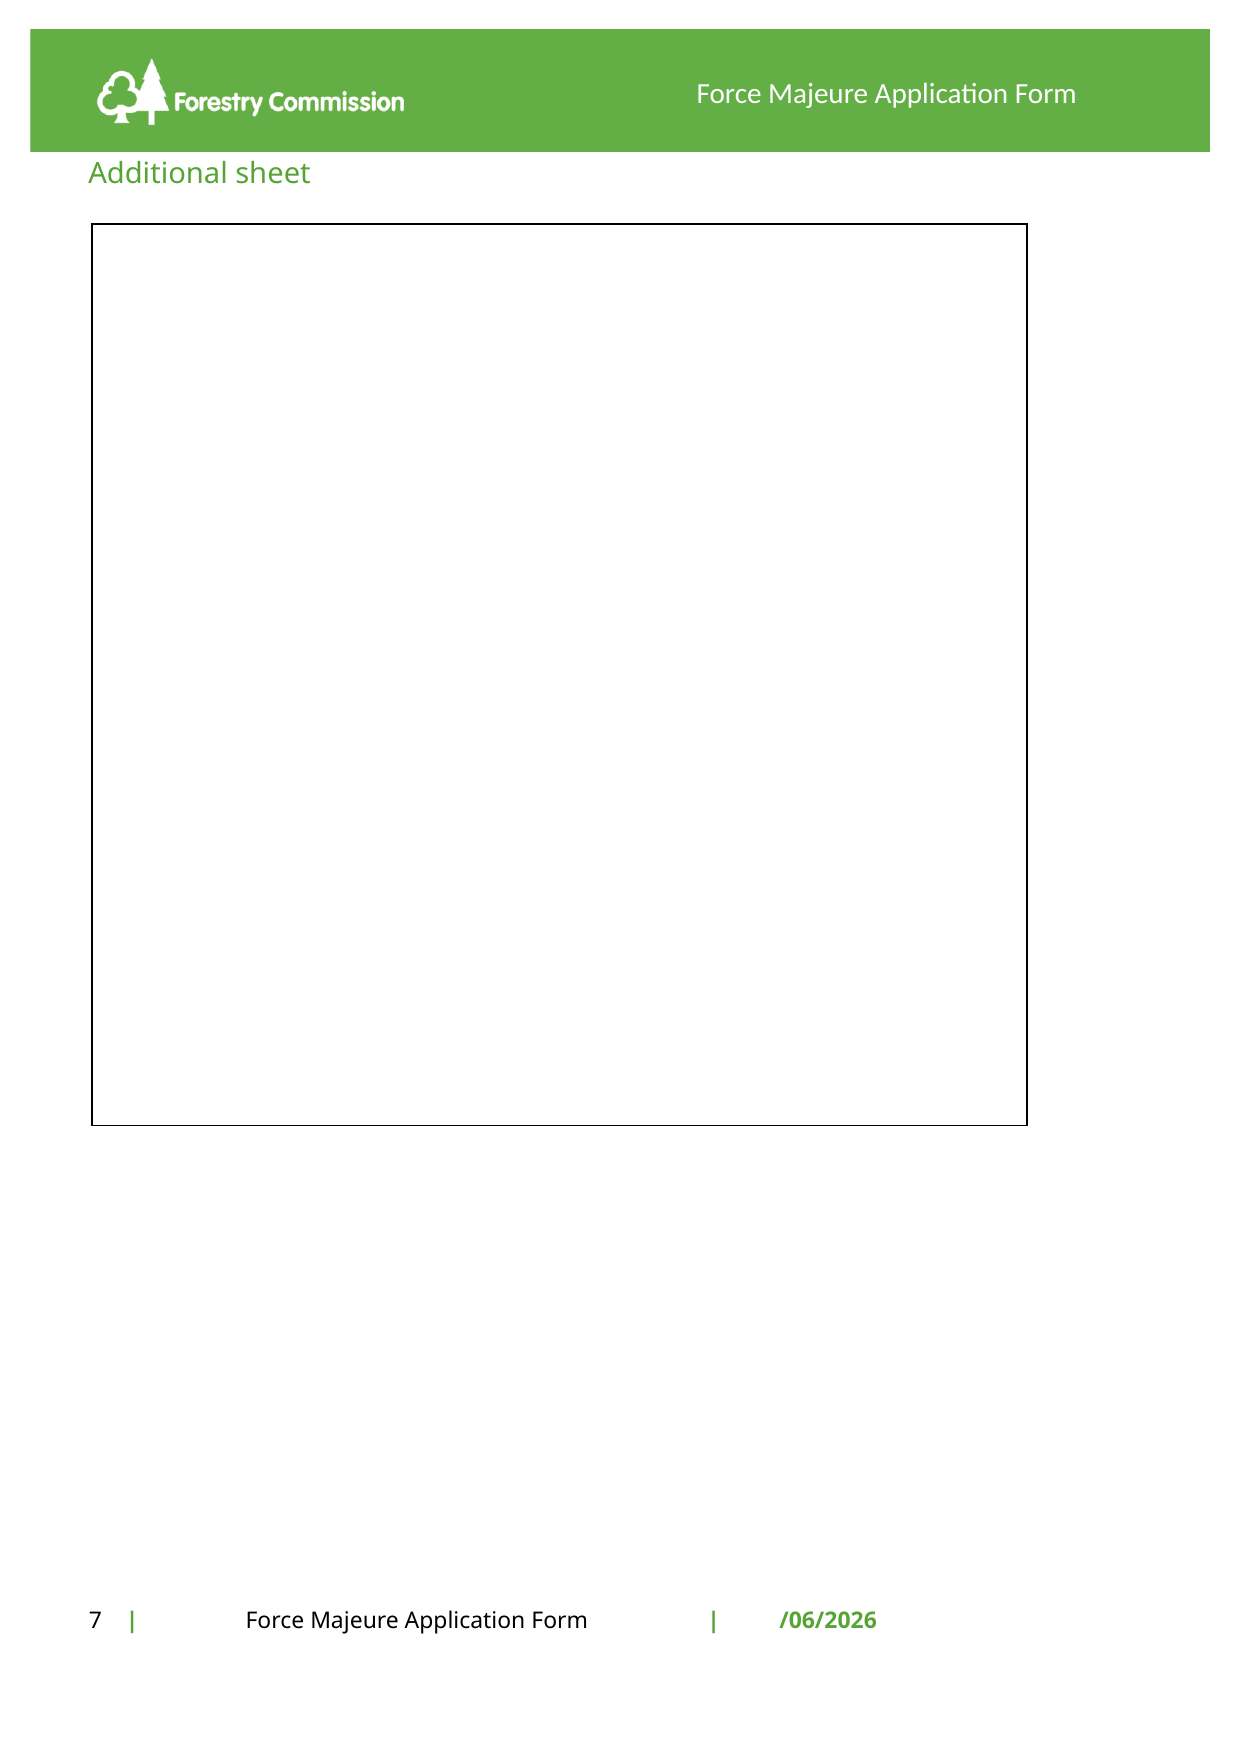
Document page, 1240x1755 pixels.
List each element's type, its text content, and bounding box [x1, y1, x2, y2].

table_header [93, 225, 1026, 1124]
subtitle Additional sheet [88, 152, 1090, 192]
